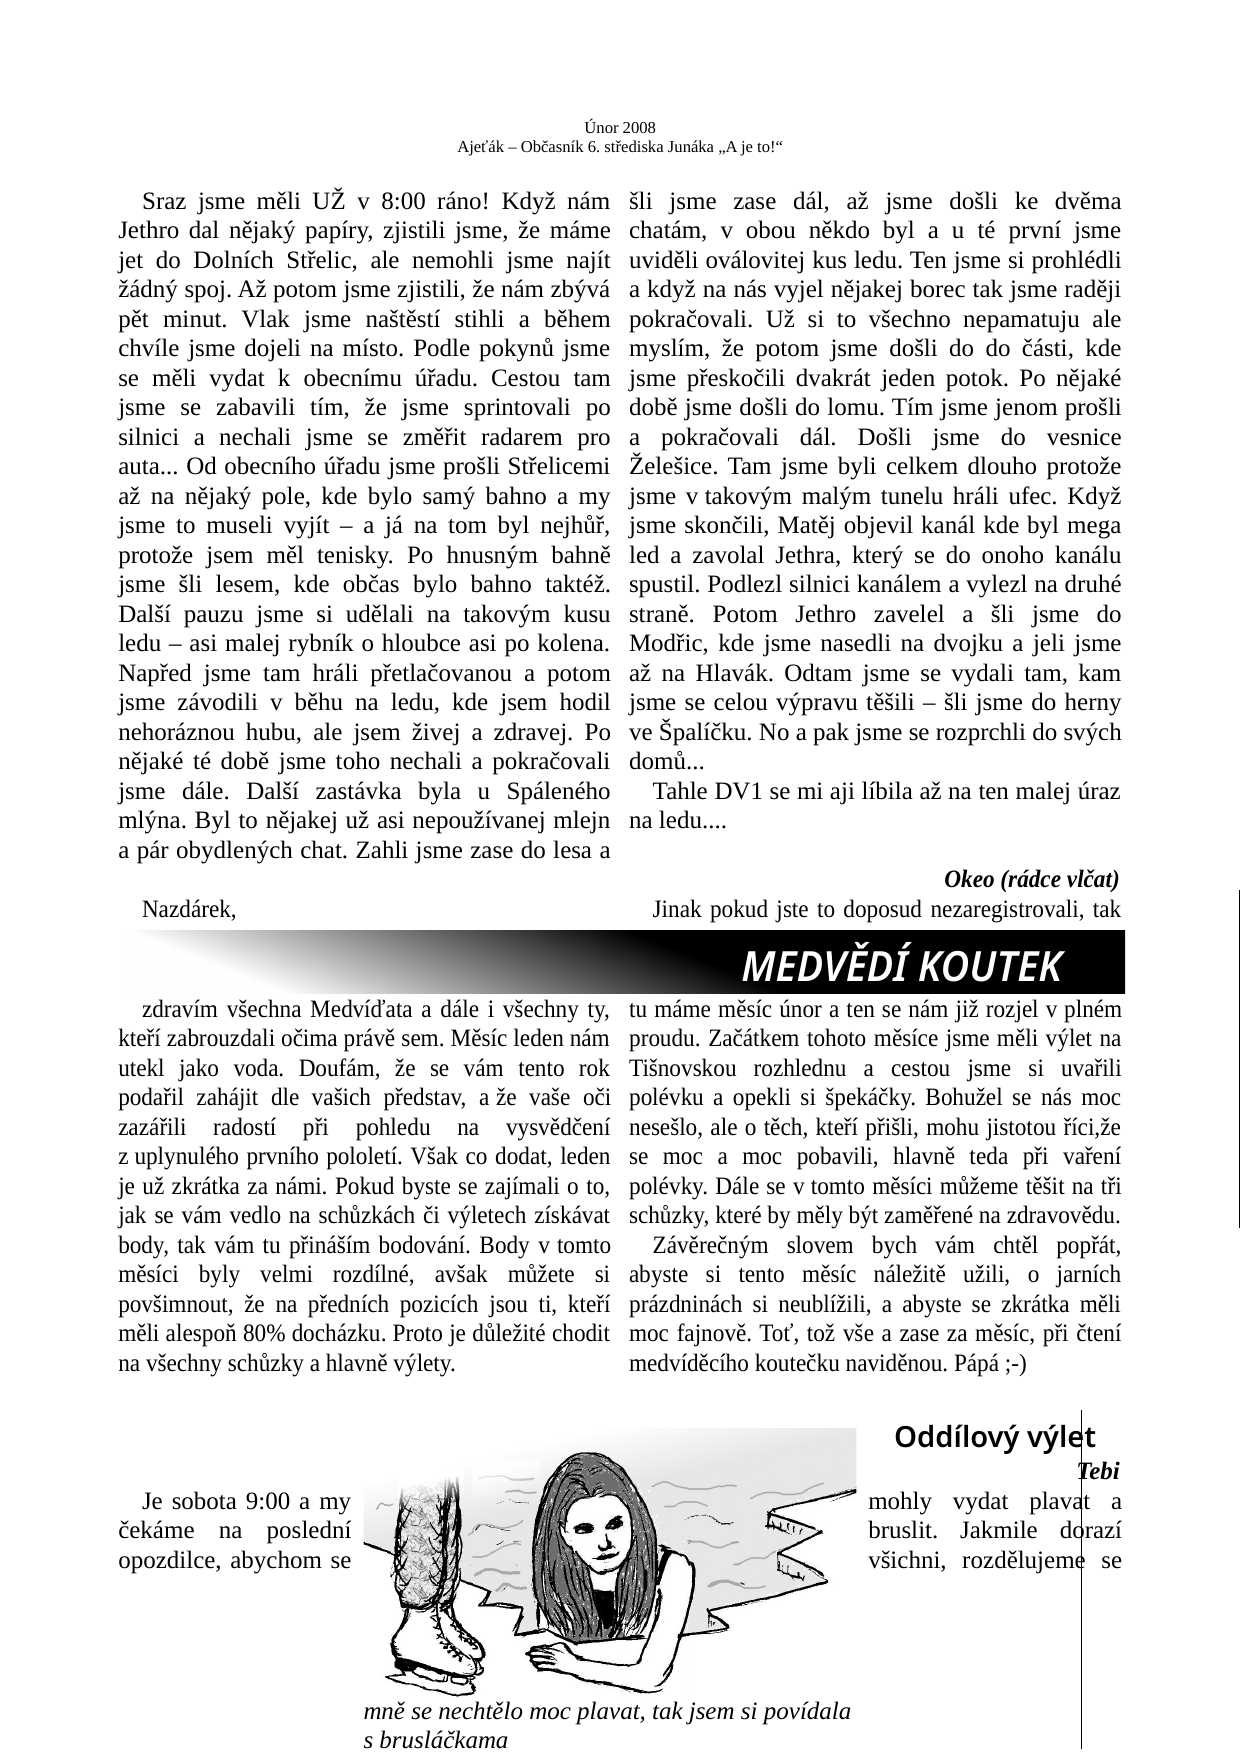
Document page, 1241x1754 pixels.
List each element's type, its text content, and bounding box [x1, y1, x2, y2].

text Závěrečným slovem bych vám chtěl popřát, abyste si tento měsíc náležitě užili, o jarních prázdninách si neublížili, a abyste se zkrátka měli moc fajnově. Toť, tož vše a zase za měsíc, při čtení medvíděcího koutečku naviděnou. Pápá ;-) [629, 1229, 1122, 1377]
text Sraz jsme měli UŽ v 8:00 ráno! Když nám Jethro dal nějaký papíry, zjistili jsme, že máme jet do Dolních Střelic, ale nemohli jsme najít žádný spoj. Až potom jsme zjistili, že nám zbývá pět minut. Vlak jsme naštěstí stihli a během chvíle jsme dojeli na místo. Podle pokynů jsme se měli vydat k obecnímu úřadu. Cestou tam jsme se zabavili tím, že jsme sprintovali po silnici a nechali jsme se změřit radarem pro auta... Od obecního úřadu jsme prošli Střelicemi až na nějaký pole, kde bylo samý bahno a my jsme to museli vyjít – a já na tom byl nejhůř, protože jsem měl tenisky. Po hnusným bahně jsme šli lesem, kde občas bylo bahno taktéž. Další pauzu jsme si udělali na takovým kusu ledu – asi malej rybník o hloubce asi po kolena. Napřed jsme tam hráli přetlačovanou a potom jsme závodili v běhu na ledu, kde jsem hodil nehoráznou hubu, ale jsem živej a zdravej. Po nějaké té době jsme toho nechali a pokračovali jsme dále. Další zastávka byla u Spáleného mlýna. Byl to nějakej už asi nepoužívanej mlejn a pár obydlených chat. Zahli jsme zase do lesa a [118, 186, 611, 864]
text tu máme měsíc únor a ten se nám již rozjel v plném proudu. Začátkem tohoto měsíce jsme měli výlet na Tišnovskou rozhlednu a cestou jsme si uvařili polévku a opekli si špekáčky. Bohužel se nás moc nesešlo, ale o těch, kteří přišli, mohu jistotou říci,že se moc a moc pobavili, hlavně teda při vaření polévky. Dále se v tomto měsíci můžeme těšit na tři schůzky, které by měly být zaměřené na zdravovědu. [629, 994, 1122, 1229]
text Tebi [118, 1456, 363, 1486]
text Tebi [1082, 1456, 1122, 1486]
text Jinak pokud jste to doposud nezaregistrovali, tak [629, 893, 1122, 930]
text Tahle DV1 se mi aji líbila až na ten malej úraz na ledu.... [629, 776, 1122, 834]
text Tebi [857, 1456, 1081, 1486]
text Oddílový výlet [118, 1417, 363, 1456]
text Oddílový výlet [856, 1417, 1081, 1456]
text Oddílový výlet [1082, 1417, 1122, 1456]
text Medvědí koutEK [121, 937, 1066, 994]
text mně se nechtělo moc plavat, tak jsem si povídala s brusláčkama [363, 1697, 856, 1754]
text šli jsme zase dál, až jsme došli ke dvěma chatám, v obou někdo byl a u té první jsme uviděli oválovitej kus ledu. Ten jsme si prohlédli a když na nás vyjel nějakej borec tak jsme raději pokračovali. Už si to všechno nepamatuju ale myslím, že potom jsme došli do do části, kde jsme přeskočili dvakrát jeden potok. Po nějaké době jsme došli do lomu. Tím jsme jenom prošli a pokračovali dál. Došli jsme do vesnice Želešice. Tam jsme byli celkem dlouho protože jsme v takovým malým tunelu hráli ufec. Když jsme skončili, Matěj objevil kanál kde byl mega led a zavolal Jethra, který se do onoho kanálu spustil. Podlezl silnici kanálem a vylezl na druhé straně. Potom Jethro zavelel a šli jsme do Modřic, kde jsme nasedli na dvojku a jeli jsme až na Hlavák. Odtam jsme se vydali tam, kam jsme se celou výpravu těšili – šli jsme do herny ve Špalíčku. No a pak jsme se rozprchli do svých domů... [629, 186, 1122, 776]
picture [121, 930, 1126, 994]
text zdravím všechna Medvíďata a dále i všechny ty, kteří zabrouzdali očima právě sem. Měsíc leden nám utekl jako voda. Doufám, že se vám tento rok podařil zahájit dle vašich představ, a že vaše oči zazářili radostí při pohledu na vysvědčení z uplynulého prvního pololetí. Však co dodat, leden je už zkrátka za námi. Pokud byste se zajímali o to, jak se vám vedlo na schůzkách či výletech získávat body, tak vám tu přináším bodování. Body v tomto měsíci byly velmi rozdílné, avšak můžete si povšimnout, že na předních pozicích jsou ti, kteří měli alespoň 80% docházku. Proto je důležité chodit na všechny schůzky a hlavně výlety. [118, 923, 611, 1377]
text Nazdárek, [118, 893, 611, 923]
text Okeo (rádce vlčat) [118, 864, 1122, 893]
